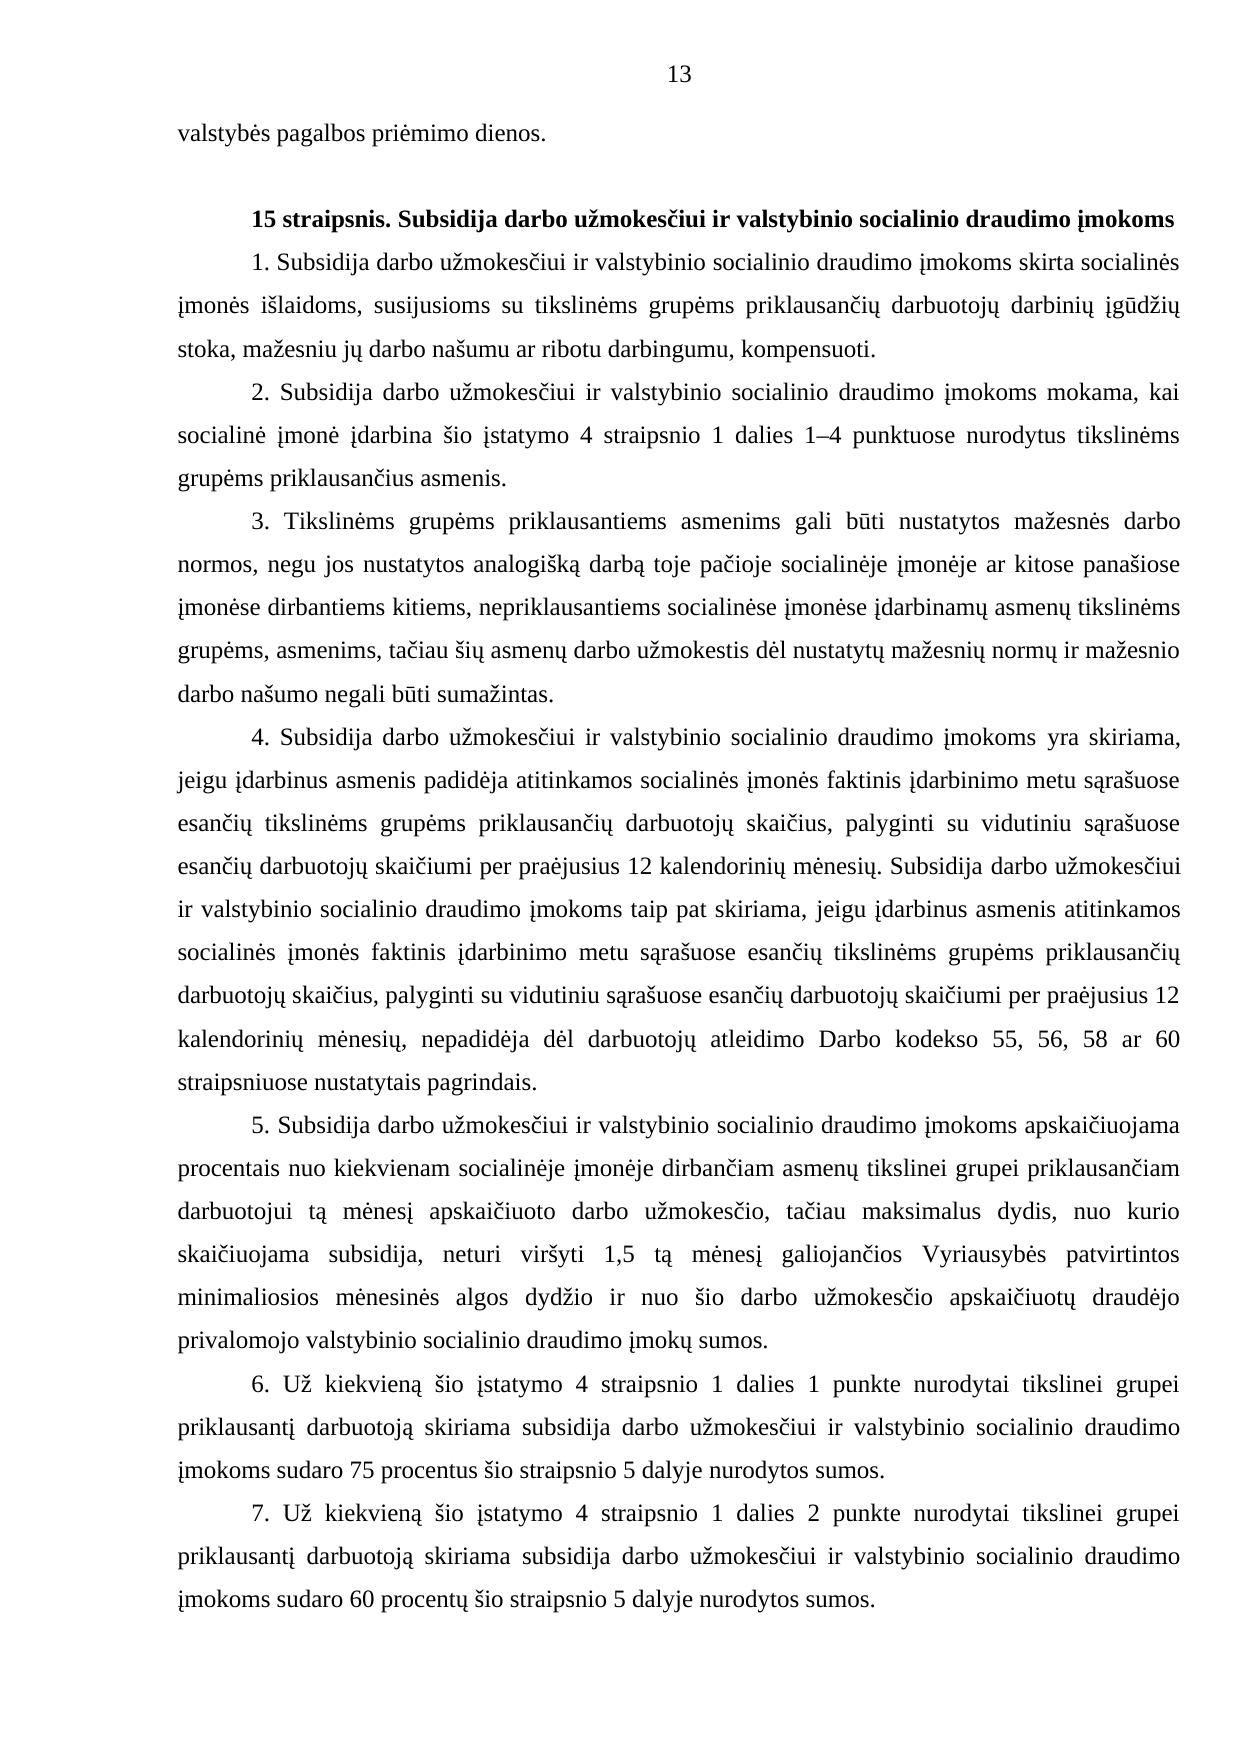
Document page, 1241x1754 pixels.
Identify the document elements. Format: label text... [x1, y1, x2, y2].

text 4. Subsidija darbo užmokesčiui ir valstybinio socialinio draudimo įmokoms yra skiriama, jeigu įdarbinus asmenis padidėja atitinkamos socialinės įmonės faktinis įdarbinimo metu sąrašuose esančių tikslinėms grupėms priklausančių darbuotojų skaičius, palyginti su vidutiniu sąrašuose esančių darbuotojų skaičiumi per praėjusius 12 kalendorinių mėnesių. Subsidija darbo užmokesčiui ir valstybinio socialinio draudimo įmokoms taip pat skiriama, jeigu įdarbinus asmenis atitinkamos socialinės įmonės faktinis įdarbinimo metu sąrašuose esančių tikslinėms grupėms priklausančių darbuotojų skaičius, palyginti su vidutiniu sąrašuose esančių darbuotojų skaičiumi per praėjusius 12 kalendorinių mėnesių, nepadidėja dėl darbuotojų atleidimo Darbo kodekso 55, 56, 58 ar 60 straipsniuose nustatytais pagrindais. [177, 722, 1181, 1096]
text 2. Subsidija darbo užmokesčiui ir valstybinio socialinio draudimo įmokoms mokama, kai socialinė įmonė įdarbina šio įstatymo 4 straipsnio 1 dalies 1–4 punktuose nurodytus tikslinėms grupėms priklausančius asmenis. [177, 377, 1181, 492]
text 1. Subsidija darbo užmokesčiui ir valstybinio socialinio draudimo įmokoms skirta socialinės įmonės išlaidoms, susijusioms su tikslinėms grupėms priklausančių darbuotojų darbinių įgūdžių stoka, mažesniu jų darbo našumu ar ribotu darbingumu, kompensuoti. [177, 247, 1181, 362]
text 3. Tikslinėms grupėms priklausantiems asmenims gali būti nustatytos mažesnės darbo normos, negu jos nustatytos analogišką darbą toje pačioje socialinėje įmonėje ar kitose panašiose įmonėse dirbantiems kitiems, nepriklausantiems socialinėse įmonėse įdarbinamų asmenų tikslinėms grupėms, asmenims, tačiau šių asmenų darbo užmokestis dėl nustatytų mažesnių normų ir mažesnio darbo našumo negali būti sumažintas. [177, 506, 1181, 707]
text 5. Subsidija darbo užmokesčiui ir valstybinio socialinio draudimo įmokoms apskaičiuojama procentais nuo kiekvienam socialinėje įmonėje dirbančiam asmenų tikslinei grupei priklausančiam darbuotojui tą mėnesį apskaičiuoto darbo užmokesčio, tačiau maksimalus dydis, nuo kurio skaičiuojama subsidija, neturi viršyti 1,5 tą mėnesį galiojančios Vyriausybės patvirtintos minimaliosios mėnesinės algos dydžio ir nuo šio darbo užmokesčio apskaičiuotų draudėjo privalomojo valstybinio socialinio draudimo įmokų sumos. [177, 1110, 1181, 1354]
text 15 straipsnis. Subsidija darbo užmokesčiui ir valstybinio socialinio draudimo įmokoms [177, 204, 1181, 233]
text 6. Už kiekvieną šio įstatymo 4 straipsnio 1 dalies 1 punkte nurodytai tikslinei grupei priklausantį darbuotoją skiriama subsidija darbo užmokesčiui ir valstybinio socialinio draudimo įmokoms sudaro 75 procentus šio straipsnio 5 dalyje nurodytos sumos. [177, 1369, 1181, 1484]
text valstybės pagalbos priėmimo dienos. [177, 118, 1181, 147]
text 7. Už kiekvieną šio įstatymo 4 straipsnio 1 dalies 2 punkte nurodytai tikslinei grupei priklausantį darbuotoją skiriama subsidija darbo užmokesčiui ir valstybinio socialinio draudimo įmokoms sudaro 60 procentų šio straipsnio 5 dalyje nurodytos sumos. [177, 1498, 1181, 1613]
